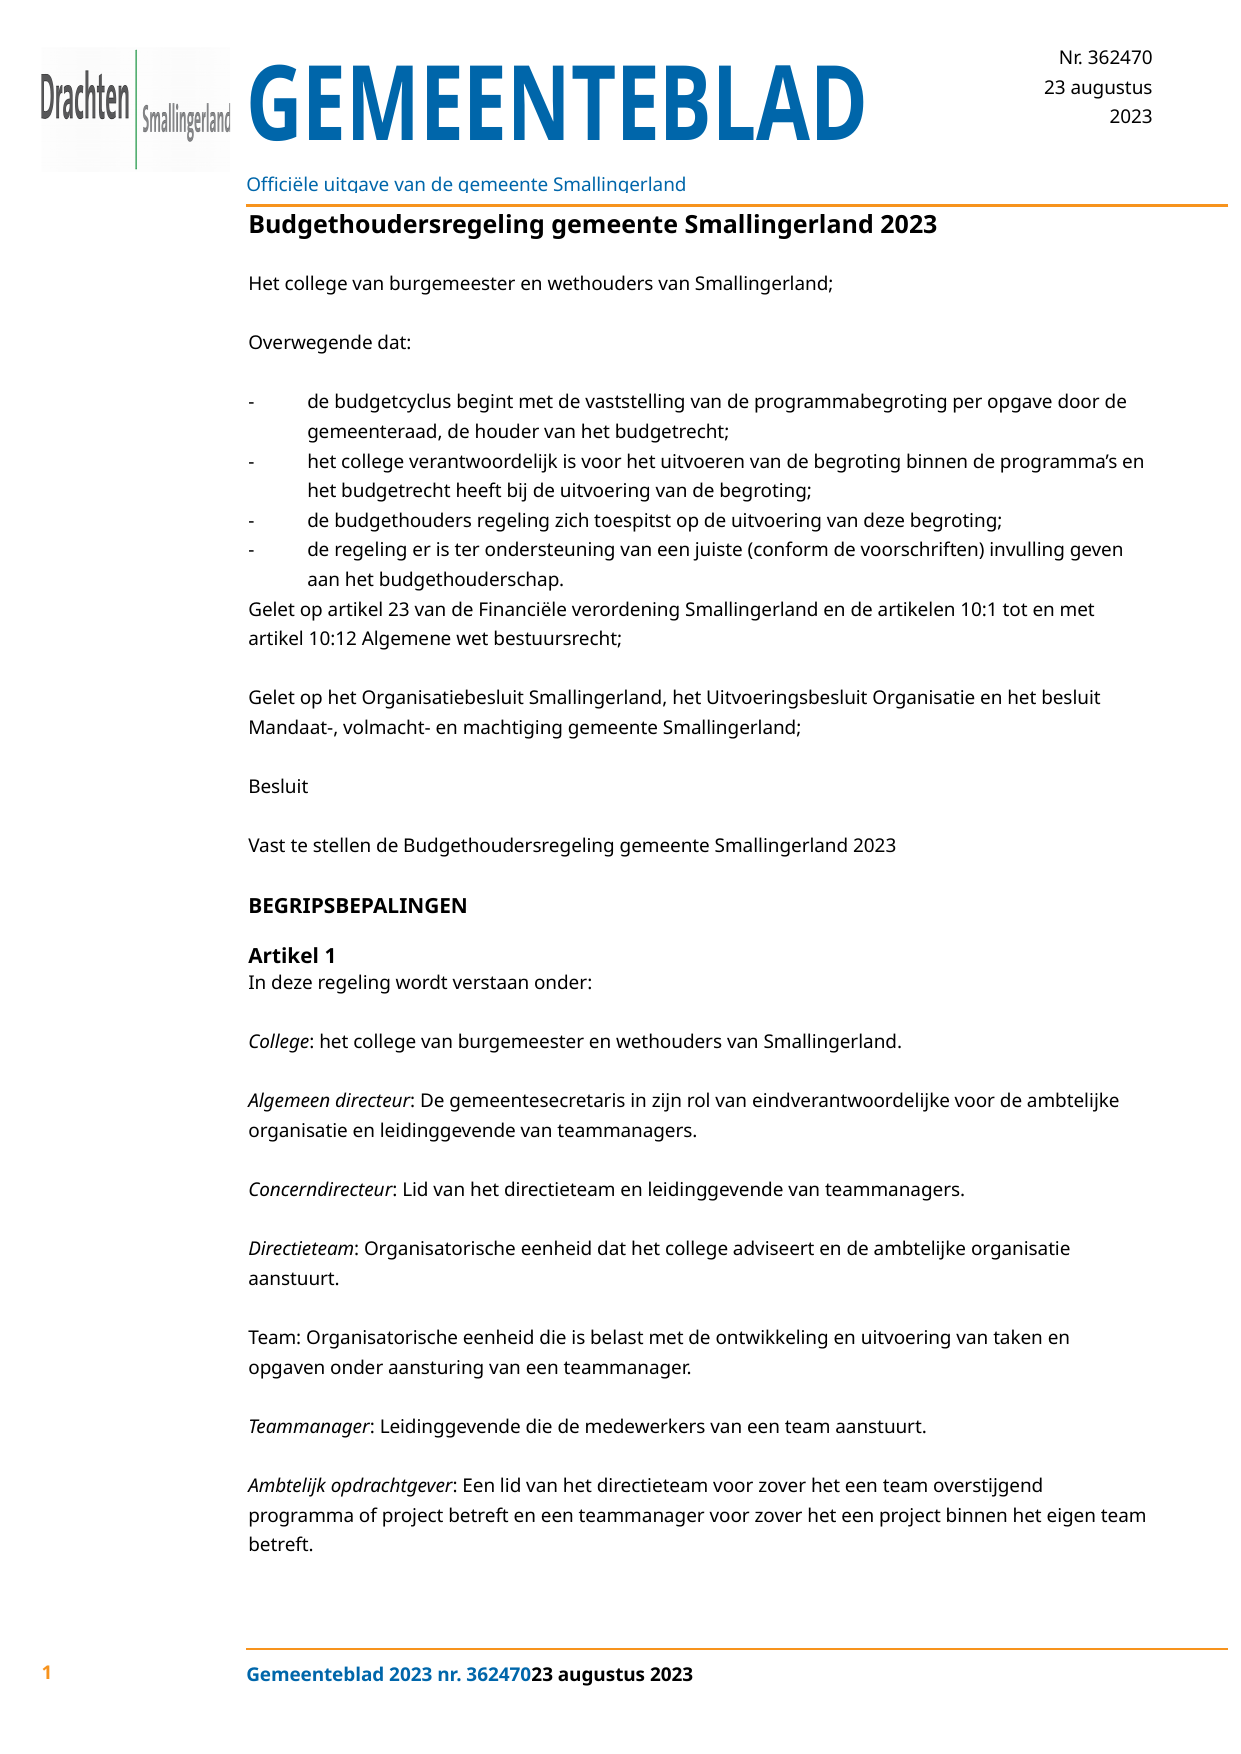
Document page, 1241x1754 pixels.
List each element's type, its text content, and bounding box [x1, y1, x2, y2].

list de regeling er is ter ondersteuning van een juiste (conform de voorschriften) invulling geven aan het budgethouderschap. [248, 537, 1152, 592]
text Budgethoudersregeling gemeente Smallingerland 2023 [248, 207, 1152, 241]
text Artikel 1 [248, 941, 1152, 969]
text In deze regeling wordt verstaan onder: [248, 969, 1152, 995]
text Overwegende dat: [248, 329, 1152, 355]
text College: het college van burgemeester en wethouders van Smallingerland. [248, 1028, 1152, 1054]
list de budgethouders regeling zich toespitst op de uitvoering van deze begroting; [248, 507, 1152, 533]
picture [41, 47, 231, 172]
text Concerndirecteur: Lid van het directieteam en leidinggevende van teammanagers. [248, 1176, 1152, 1202]
text Algemeen directeur: De gemeentesecretaris in zijn rol van eindverantwoordelijke voor de ambtelijke organisatie en leidinggevende van teammanagers. [248, 1088, 1152, 1143]
text Gelet op het Organisatiebesluit Smallingerland, het Uitvoeringsbesluit Organisatie en het besluit Mandaat-, volmacht- en machtiging gemeente Smallingerland; [248, 684, 1152, 740]
text Directieteam: Organisatorische eenheid dat het college adviseert en de ambtelijke organisatie aanstuurt. [248, 1236, 1152, 1291]
list het college verantwoordelijk is voor het uitvoeren van de begroting binnen de programma’s en het budgetrecht heeft bij de uitvoering van de begroting; [248, 448, 1152, 503]
text Vast te stellen de Budgethoudersregeling gemeente Smallingerland 2023 [248, 832, 1152, 858]
text Teammanager: Leidinggevende die de medewerkers van een team aanstuurt. [248, 1413, 1152, 1439]
text BEGRIPSBEPALINGEN [248, 892, 1152, 920]
text Ambtelijk opdrachtgever: Een lid van het directieteam voor zover het een team overstijgend programma of project betreft en een teammanager voor zover het een project binnen het eigen team betreft. [248, 1472, 1152, 1557]
text Gelet op artikel 23 van de Financiële verordening Smallingerland en de artikelen 10:1 tot en met artikel 10:12 Algemene wet bestuursrecht; [248, 596, 1152, 651]
text Besluit [248, 773, 1152, 799]
text Team: Organisatorische eenheid die is belast met de ontwikkeling en uitvoering van taken en opgaven onder aansturing van een teammanager. [248, 1324, 1152, 1379]
text Het college van burgemeester en wethouders van Smallingerland; [248, 270, 1152, 296]
list de budgetcyclus begint met de vaststelling van de programmabegroting per opgave door de gemeenteraad, de houder van het budgetrecht; [248, 389, 1152, 444]
